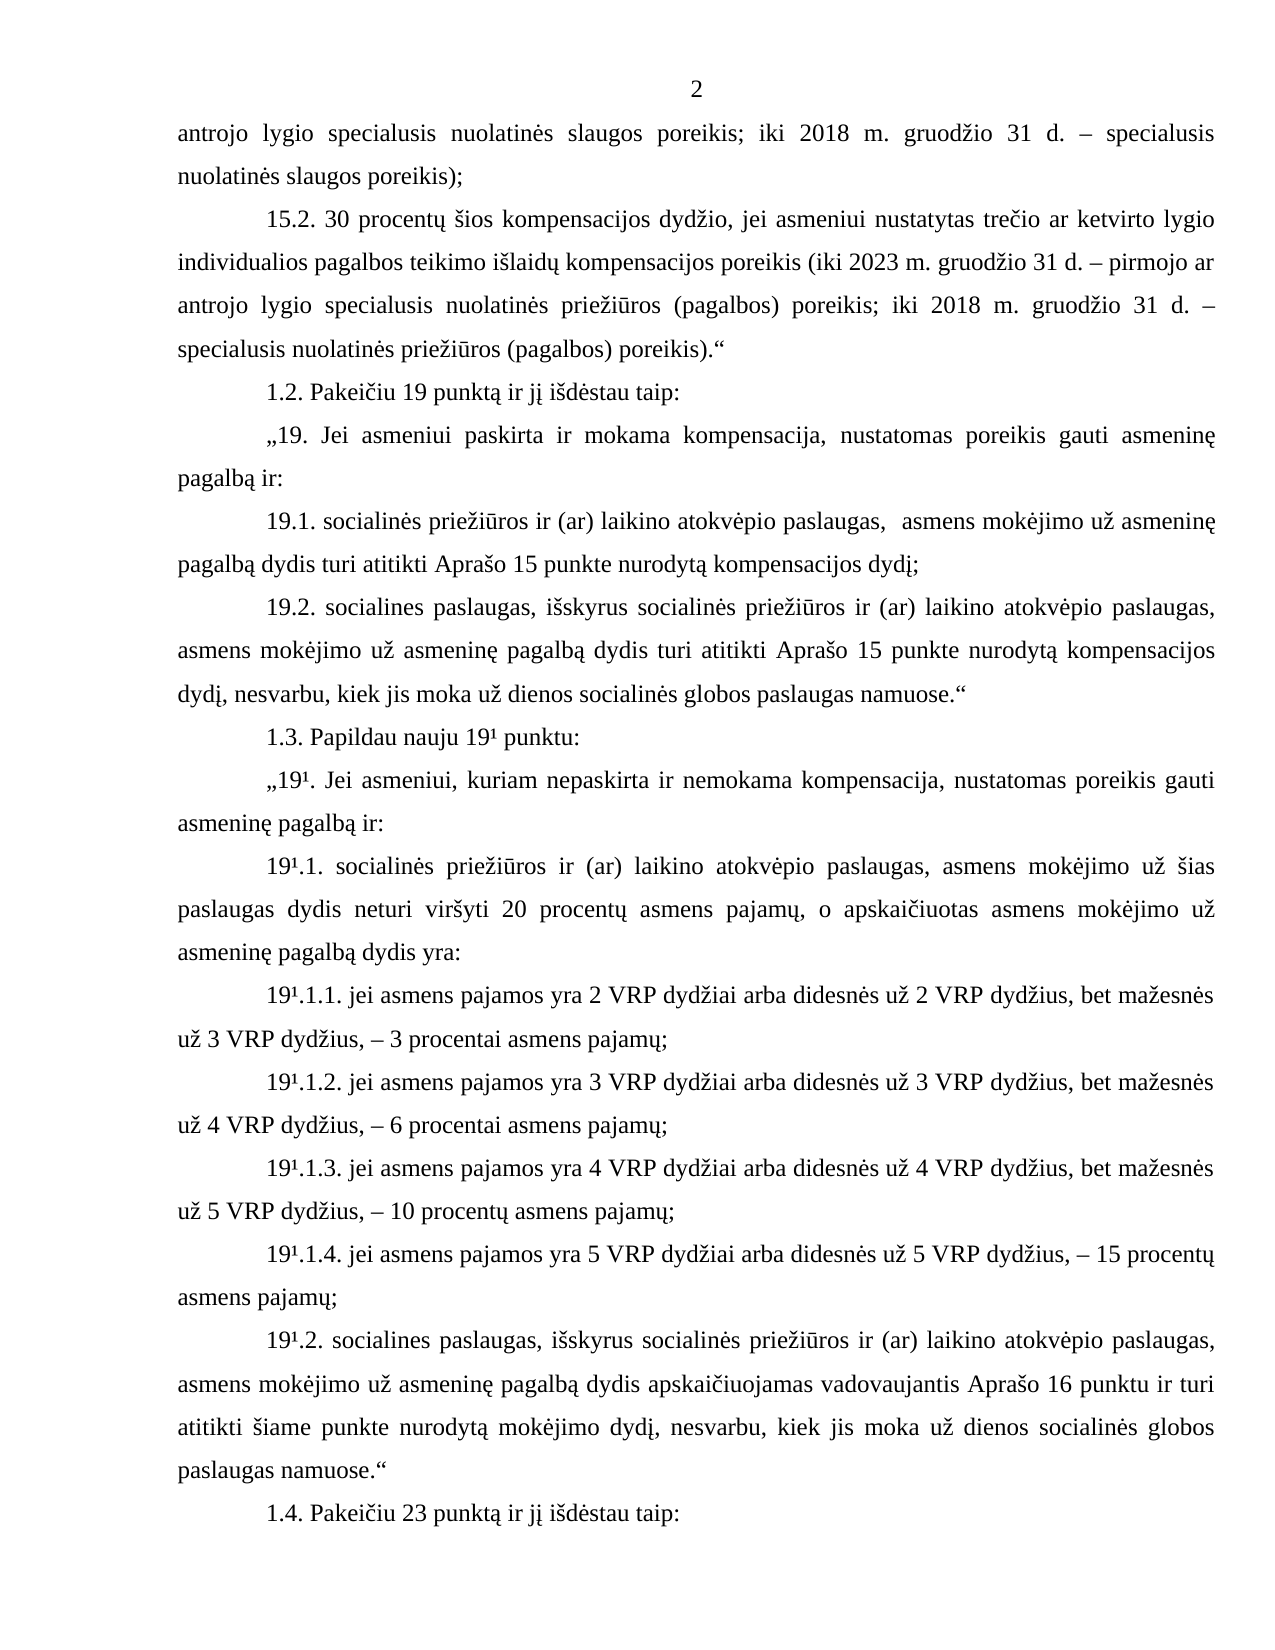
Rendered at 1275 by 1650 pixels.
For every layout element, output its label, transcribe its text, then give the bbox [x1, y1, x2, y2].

text „19. Jei asmeniui paskirta ir mokama kompensacija, nustatomas poreikis gauti asmeninę pagalbą ir: [177, 420, 1216, 492]
text 19¹.1. socialinės priežiūros ir (ar) laikino atokvėpio paslaugas, asmens mokėjimo už šias paslaugas dydis neturi viršyti 20 procentų asmens pajamų, o apskaičiuotas asmens mokėjimo už asmeninę pagalbą dydis yra: [177, 851, 1216, 966]
text 1.2. Pakeičiu 19 punktą ir jį išdėstau taip: [177, 377, 1216, 406]
text 1.3. Papildau nauju 19¹ punktu: [177, 722, 1216, 751]
text 19¹.1.3. jei asmens pajamos yra 4 VRP dydžiai arba didesnės už 4 VRP dydžius, bet mažesnės už 5 VRP dydžius, – 10 procentų asmens pajamų; [177, 1153, 1216, 1225]
text 19¹.1.1. jei asmens pajamos yra 2 VRP dydžiai arba didesnės už 2 VRP dydžius, bet mažesnės už 3 VRP dydžius, – 3 procentai asmens pajamų; [177, 981, 1216, 1052]
text 15.2. 30 procentų šios kompensacijos dydžio, jei asmeniui nustatytas trečio ar ketvirto lygio individualios pagalbos teikimo išlaidų kompensacijos poreikis (iki 2023 m. gruodžio 31 d. – pirmojo ar antrojo lygio specialusis nuolatinės priežiūros (pagalbos) poreikis; iki 2018 m. gruodžio 31 d. – specialusis nuolatinės priežiūros (pagalbos) poreikis).“ [177, 204, 1216, 362]
text 19.1. socialinės priežiūros ir (ar) laikino atokvėpio paslaugas, asmens mokėjimo už asmeninę pagalbą dydis turi atitikti Aprašo 15 punkte nurodytą kompensacijos dydį; [177, 506, 1216, 578]
text „19¹. Jei asmeniui, kuriam nepaskirta ir nemokama kompensacija, nustatomas poreikis gauti asmeninę pagalbą ir: [177, 765, 1216, 837]
text 19¹.1.4. jei asmens pajamos yra 5 VRP dydžiai arba didesnės už 5 VRP dydžius, – 15 procentų asmens pajamų; [177, 1239, 1216, 1311]
text 1.4. Pakeičiu 23 punktą ir jį išdėstau taip: [177, 1498, 1216, 1527]
text 19¹.1.2. jei asmens pajamos yra 3 VRP dydžiai arba didesnės už 3 VRP dydžius, bet mažesnės už 4 VRP dydžius, – 6 procentai asmens pajamų; [177, 1067, 1216, 1139]
text 19.2. socialines paslaugas, išskyrus socialinės priežiūros ir (ar) laikino atokvėpio paslaugas, asmens mokėjimo už asmeninę pagalbą dydis turi atitikti Aprašo 15 punkte nurodytą kompensacijos dydį, nesvarbu, kiek jis moka už dienos socialinės globos paslaugas namuose.“ [177, 592, 1216, 707]
text 19¹.2. socialines paslaugas, išskyrus socialinės priežiūros ir (ar) laikino atokvėpio paslaugas, asmens mokėjimo už asmeninę pagalbą dydis apskaičiuojamas vadovaujantis Aprašo 16 punktu ir turi atitikti šiame punkte nurodytą mokėjimo dydį, nesvarbu, kiek jis moka už dienos socialinės globos paslaugas namuose.“ [177, 1326, 1216, 1484]
text antrojo lygio specialusis nuolatinės slaugos poreikis; iki 2018 m. gruodžio 31 d. – specialusis nuolatinės slaugos poreikis); [177, 118, 1216, 190]
